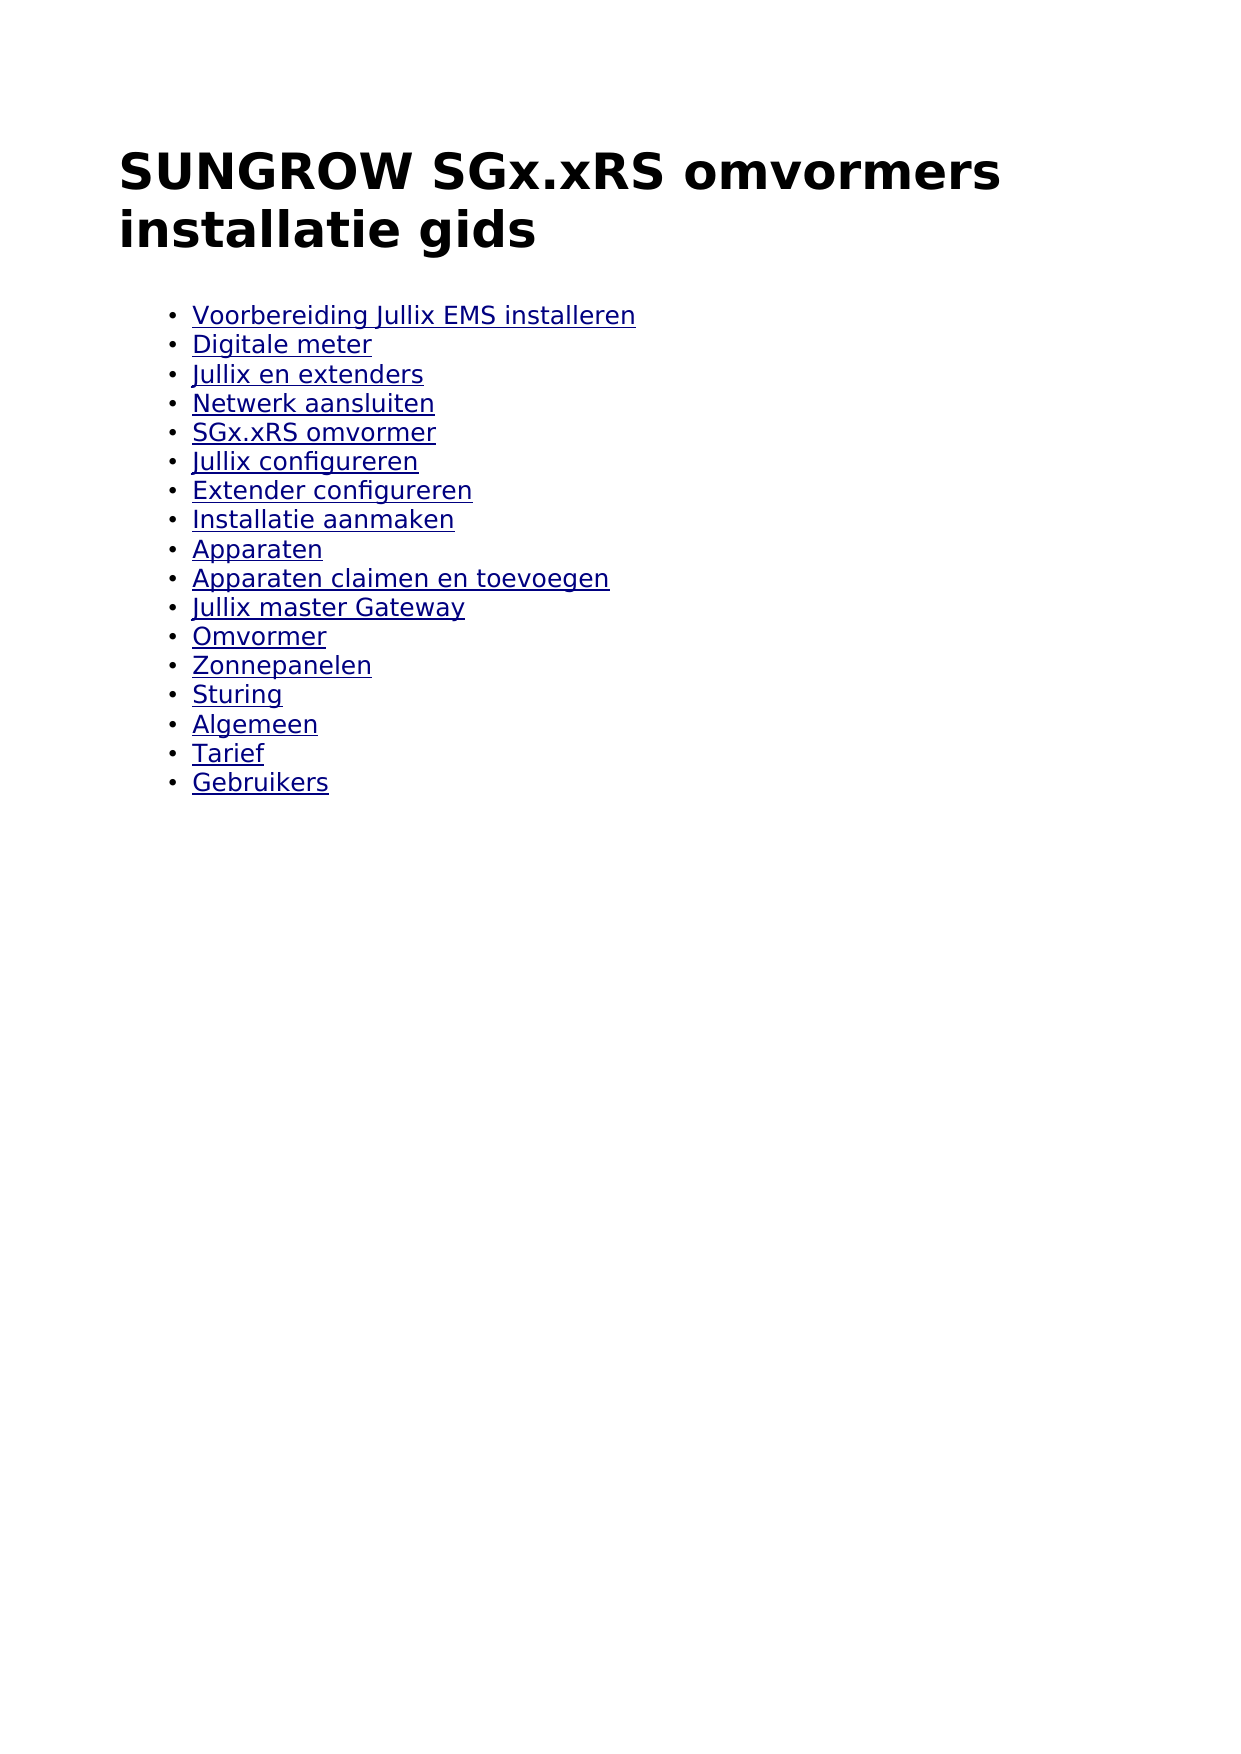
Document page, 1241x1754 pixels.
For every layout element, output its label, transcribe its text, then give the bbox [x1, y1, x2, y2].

list Zonnepanelen [177, 652, 1122, 681]
list Voorbereiding Jullix EMS installeren [177, 302, 1122, 331]
list SGx.xRS omvormer [177, 418, 1122, 447]
list Installatie aanmaken [177, 506, 1122, 535]
list Jullix master Gateway [177, 593, 1122, 622]
list Sturing [177, 681, 1122, 710]
subtitle SUNGROW SGx.xRS omvormers installatie gids [118, 143, 1122, 259]
list Algemeen [177, 710, 1122, 739]
list Gebruikers [177, 768, 1122, 797]
list Apparaten claimen en toevoegen [177, 564, 1122, 593]
list Tarief [177, 739, 1122, 768]
list Jullix en extenders [177, 360, 1122, 389]
list Apparaten [177, 535, 1122, 564]
list Digitale meter [177, 331, 1122, 360]
list Extender configureren [177, 477, 1122, 506]
list Jullix configureren [177, 447, 1122, 477]
list Netwerk aansluiten [177, 389, 1122, 418]
list Omvormer [177, 622, 1122, 652]
